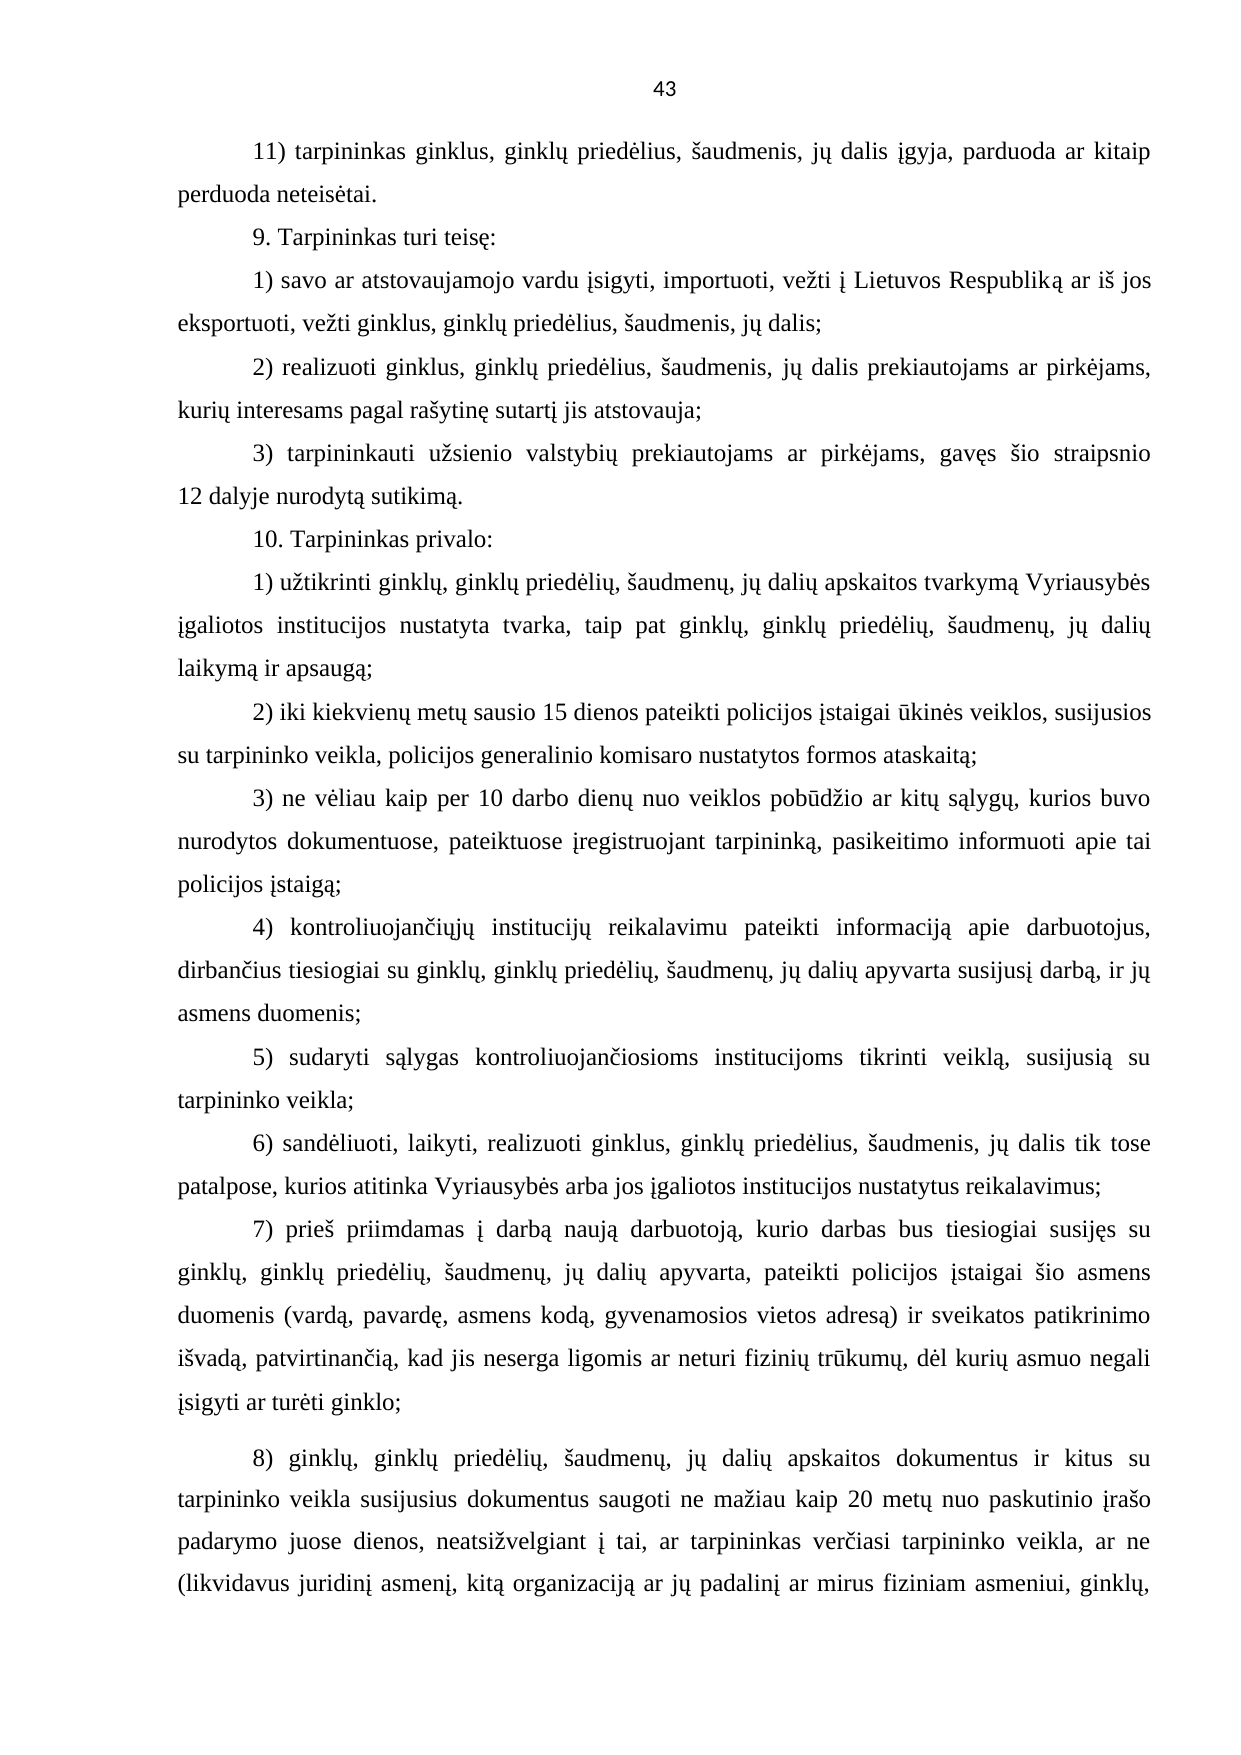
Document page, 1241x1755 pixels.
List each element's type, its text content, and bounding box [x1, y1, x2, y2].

text 6) sandėliuoti, laikyti, realizuoti ginklus, ginklų priedėlius, šaudmenis, jų dalis tik tose patalpose, kurios atitinka Vyriausybės arba jos įgaliotos institucijos nustatytus reikalavimus; [177, 1128, 1152, 1200]
text 5) sudaryti sąlygas kontroliuojančiosioms institucijoms tikrinti veiklą, susijusią su tarpininko veikla; [177, 1042, 1152, 1113]
text 10. Tarpininkas privalo: [177, 524, 1152, 553]
text 7) prieš priimdamas į darbą naują darbuotoją, kurio darbas bus tiesiogiai susijęs su ginklų, ginklų priedėlių, šaudmenų, jų dalių apyvarta, pateikti policijos įstaigai šio asmens duomenis (vardą, pavardę, asmens kodą, gyvenamosios vietos adresą) ir sveikatos patikrinimo išvadą, patvirtinančią, kad jis neserga ligomis ar neturi fizinių trūkumų, dėl kurių asmuo negali įsigyti ar turėti ginklo; [177, 1214, 1152, 1415]
text 2) realizuoti ginklus, ginklų priedėlius, šaudmenis, jų dalis prekiautojams ar pirkėjams, kurių interesams pagal rašytinę sutartį jis atstovauja; [177, 352, 1152, 423]
text 2) iki kiekvienų metų sausio 15 dienos pateikti policijos įstaigai ūkinės veiklos, susijusios su tarpininko veikla, policijos generalinio komisaro nustatytos formos ataskaitą; [177, 697, 1152, 768]
text 3) tarpininkauti užsienio valstybių prekiautojams ar pirkėjams, gavęs šio straipsnio 12 dalyje nurodytą sutikimą. [177, 438, 1152, 510]
text 9. Tarpininkas turi teisę: [177, 222, 1152, 251]
text 11) tarpininkas ginklus, ginklų priedėlius, šaudmenis, jų dalis įgyja, parduoda ar kitaip perduoda neteisėtai. [177, 136, 1152, 208]
text 4) kontroliuojančiųjų institucijų reikalavimu pateikti informaciją apie darbuotojus, dirbančius tiesiogiai su ginklų, ginklų priedėlių, šaudmenų, jų dalių apyvarta susijusį darbą, ir jų asmens duomenis; [177, 912, 1152, 1027]
text 1) savo ar atstovaujamojo vardu įsigyti, importuoti, vežti į Lietuvos Respubliką ar iš jos eksportuoti, vežti ginklus, ginklų priedėlius, šaudmenis, jų dalis; [177, 265, 1152, 337]
text 8) ginklų, ginklų priedėlių, šaudmenų, jų dalių apskaitos dokumentus ir kitus su tarpininko veikla susijusius dokumentus saugoti ne mažiau kaip 20 metų nuo paskutinio įrašo padarymo juose dienos, neatsižvelgiant į tai, ar tarpininkas verčiasi tarpininko veikla, ar ne (likvidavus juridinį asmenį, kitą organizaciją ar jų padalinį ar mirus fiziniam asmeniui, ginklų, [177, 1430, 1152, 1596]
text 1) užtikrinti ginklų, ginklų priedėlių, šaudmenų, jų dalių apskaitos tvarkymą Vyriausybės įgaliotos institucijos nustatyta tvarka, taip pat ginklų, ginklų priedėlių, šaudmenų, jų dalių laikymą ir apsaugą; [177, 567, 1152, 682]
text 3) ne vėliau kaip per 10 darbo dienų nuo veiklos pobūdžio ar kitų sąlygų, kurios buvo nurodytos dokumentuose, pateiktuose įregistruojant tarpininką, pasikeitimo informuoti apie tai policijos įstaigą; [177, 783, 1152, 898]
